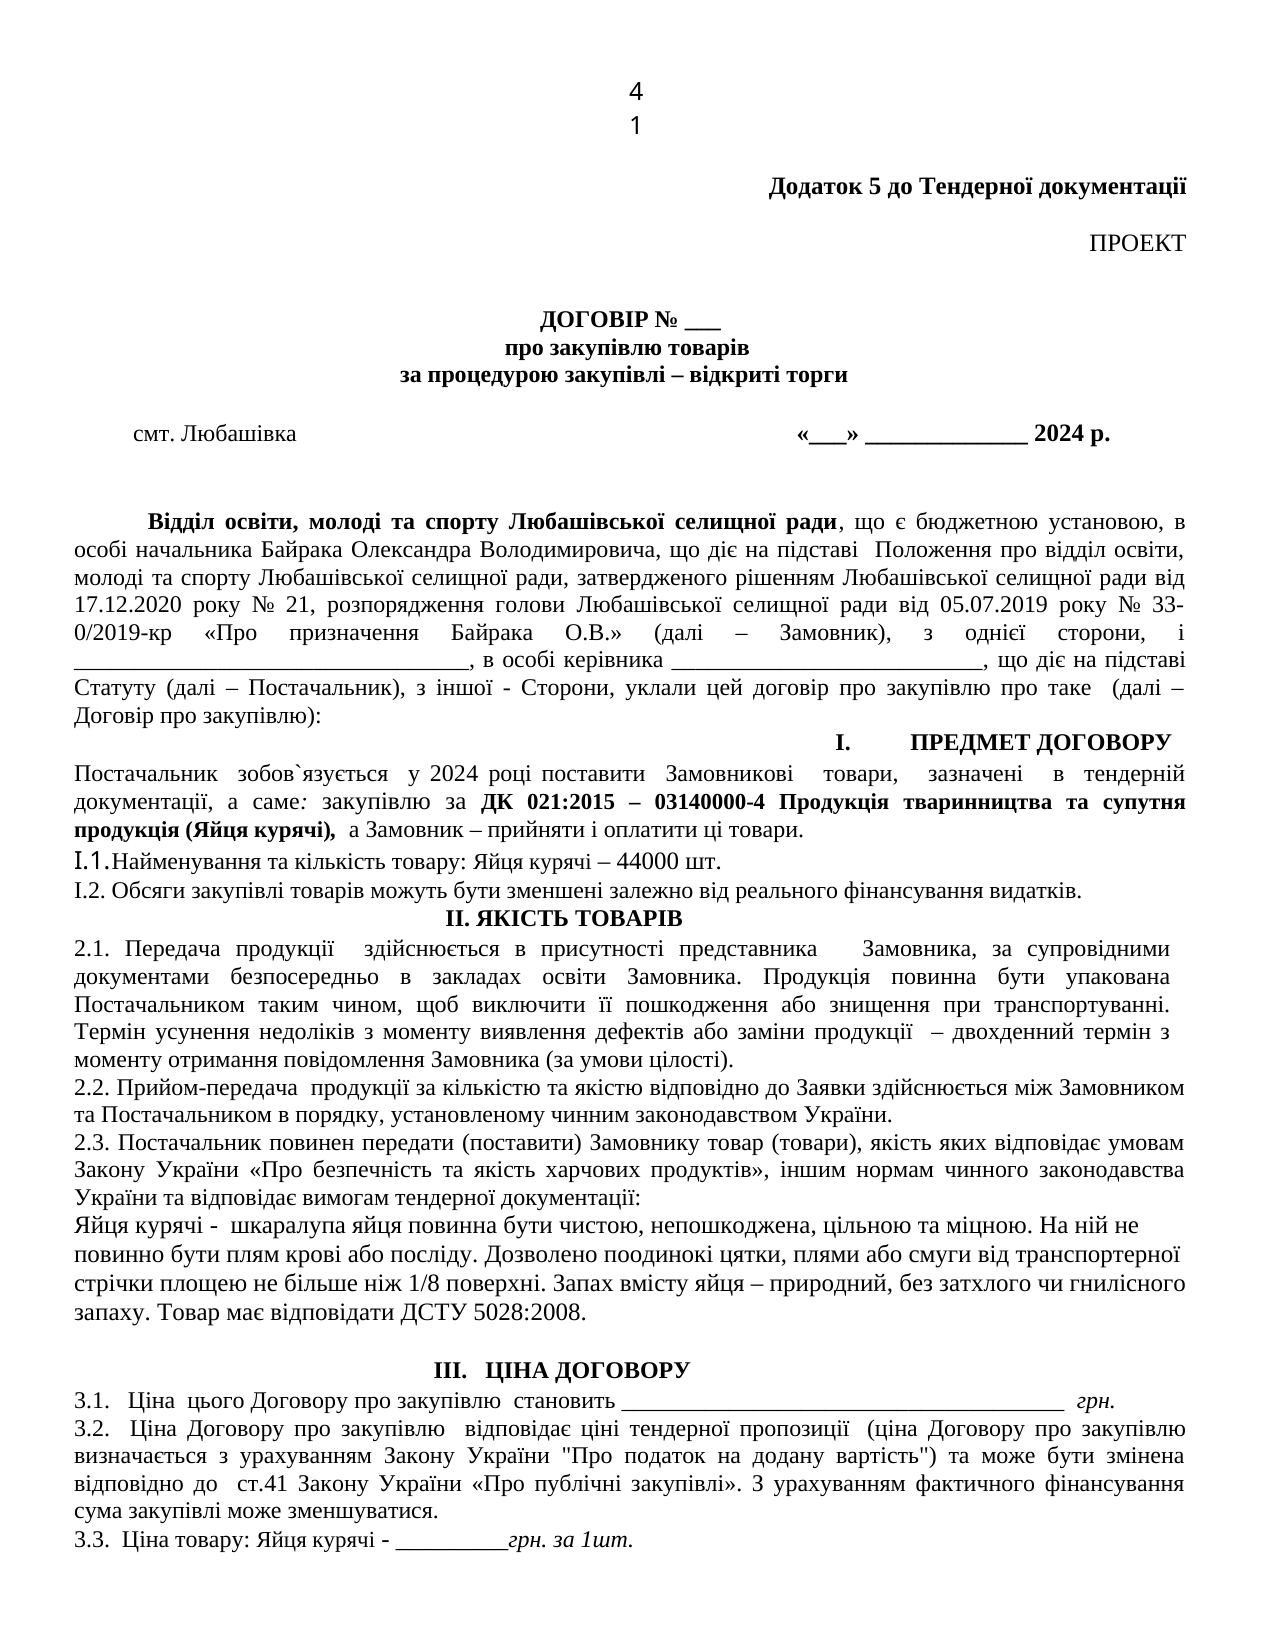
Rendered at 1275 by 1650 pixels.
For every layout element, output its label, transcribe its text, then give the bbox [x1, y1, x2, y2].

text Яйця курячі - шкаралупа яйця повинна бути чистою, непошкоджена, цільною та міцною. На ній не повинно бути плям крові або посліду. Дозволено поодинокі цятки, плями або смуги від транспортерної стрічки площею не більше ніж 1/8 поверхні. Запах вмісту яйця – природний, без затхлого чи гнилісного запаху. Товар має відповідати ДСТУ 5028:2008. [74, 1211, 1186, 1326]
text ДОГОВІР № ___ [74, 305, 1186, 332]
text III. ЦІНА ДОГОВОРУ [74, 1356, 1186, 1383]
text 2.3. Постачальник повинен передати (поставити) Замовнику товар (товари), якість яких відповідає умовам Закону України «Про безпечність та якість харчових продуктів», іншим нормам чинного законодавства України та відповідає вимогам тендерної документації: [74, 1128, 1186, 1211]
text Постачальник зобов`язується у 2024 році поставити Замовникові товари, зазначені в тендерній документації, а саме: закупівлю за ДК 021:2015 – 03140000-4 Продукція тваринництва та супутня продукція (Яйця курячі), а Замовник – прийняти і оплатити ці товари. [74, 758, 1186, 842]
list Обсяги закупівлі товарів можуть бути зменшені залежно від реального фінансування видатків. [74, 877, 1172, 904]
list ПРЕДМЕТ ДОГОВОРУ [835, 728, 1186, 756]
text II. ЯКІСТЬ ТОВАРІВ [74, 904, 1186, 932]
text Відділ освіти, молоді та спорту Любашівської селищної ради, що є бюджетною установою, в особі начальника Байрака Олександра Володимировича, що діє на підставі Положення про відділ освіти, молоді та спорту Любашівської селищної ради, затвердженого рішенням Любашівської селищної ради від 17.12.2020 року № 21, розпорядження голови Любашівської селищної ради від 05.07.2019 року № 33-0/2019-кр «Про призначення Байрака О.В.» (далі – Замовник), з однієї сторони, і _________________________________, в особі керівника __________________________, що діє на підставі Статуту (далі – Постачальник), з іншої - Сторони, уклали цей договір про закупівлю про таке (далі – Договір про закупівлю): [74, 507, 1186, 728]
text 2.1. Передача продукції здійснюється в присутності представника Замовника, за супровідними документами безпосередньо в закладах освіти Замовника. Продукція повинна бути упакована Постачальником таким чином, щоб виключити її пошкодження або знищення при транспортуванні. Термін усунення недоліків з моменту виявлення дефектів або заміни продукції – двохденний термін з моменту отримання повідомлення Замовника (за умови цілості). [74, 934, 1172, 1072]
text 3.3. Ціна товару: Яйця курячі - _________грн. за 1шт. [74, 1524, 1186, 1553]
text 2.2. Прийом-передача продукції за кількістю та якістю відповідно до Заявки здійснюється між Замовником та Постачальником в порядку, установленому чинним законодавством України. [74, 1072, 1186, 1128]
text смт. Любашівка «___» _____________ 2024 р. [74, 418, 1186, 447]
text 3.2. Ціна Договору про закупівлю відповідає ціні тендерної пропозиції (ціна Договору про закупівлю визначається з урахуванням Закону України "Про податок на додану вартість") та може бути змінена відповідно до ст.41 Закону України «Про публічні закупівлі». З урахуванням фактичного фінансування сума закупівлі може зменшуватися. [74, 1414, 1186, 1524]
list Найменування та кількість товару: Яйця курячі – 44000 шт. [74, 842, 1172, 877]
text Додаток 5 до Тендерної документації [74, 171, 1186, 199]
text 3.1. Ціна цього Договору про закупівлю становить _____________________________________ грн. [74, 1386, 1186, 1414]
text про закупівлю товарів [74, 332, 1186, 360]
text ПРОЕКТ [74, 228, 1186, 257]
text за процедурою закупівлі – відкриті торги [74, 360, 1186, 388]
